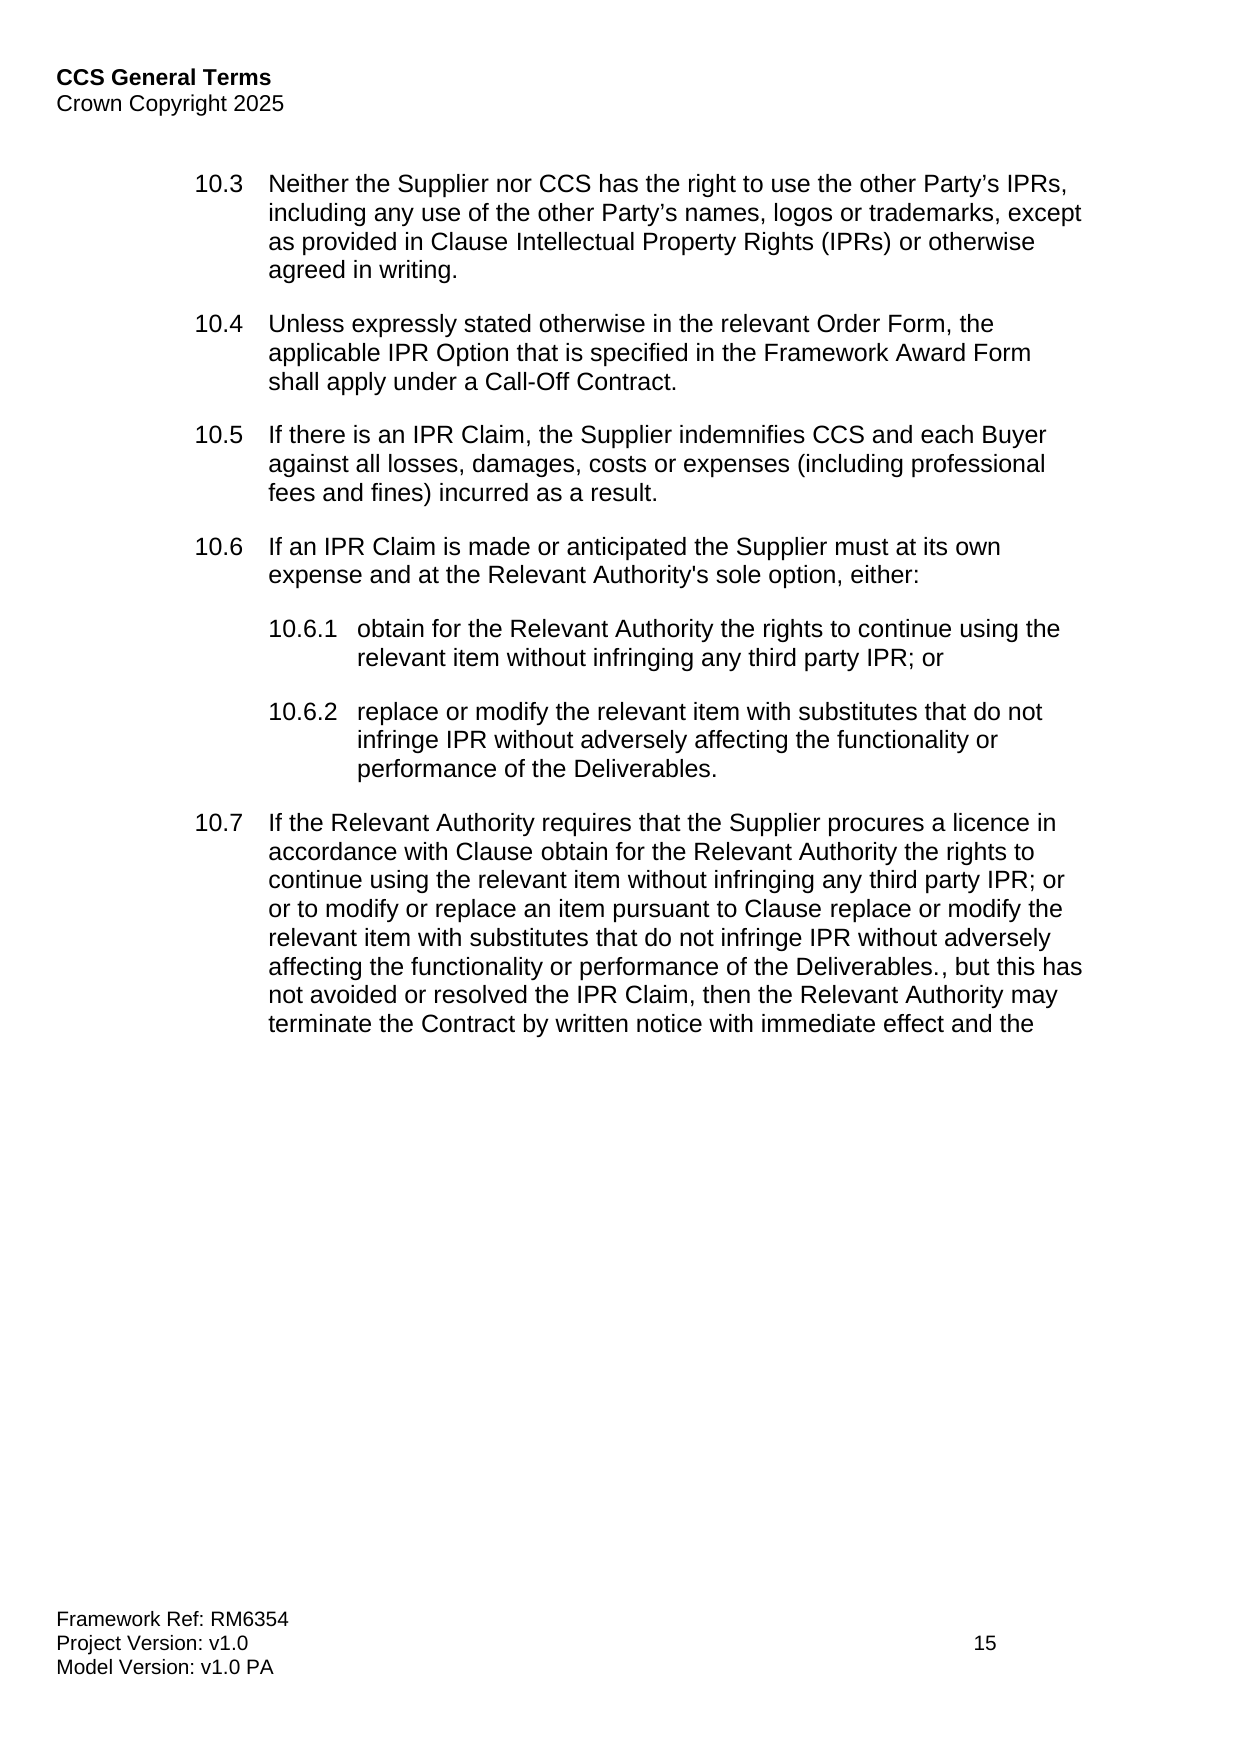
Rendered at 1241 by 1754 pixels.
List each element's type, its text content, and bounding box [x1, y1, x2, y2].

list replace or modify the relevant item with substitutes that do not infringe IPR without adversely affecting the functionality or performance of the Deliverables. [268, 697, 1090, 783]
list obtain for the Relevant Authority the rights to continue using the relevant item without infringing any third party IPR; or [268, 614, 1090, 672]
list If the Relevant Authority requires that the Supplier procures a licence in accordance with Clause 10.6.1 or to modify or replace an item pursuant to Clause 10.6.2, but this has not avoided or resolved the IPR Claim, then the Relevant Authority may terminate the Contract by written notice with immediate effect and the consequences of termination set out in Clause 13.4.1 shall apply. [194, 808, 1090, 1038]
list Neither the Supplier nor CCS has the right to use the other Party’s IPRs, including any use of the other Party’s names, logos or trademarks, except as provided in Clause 10 or otherwise agreed in writing. [194, 169, 1090, 284]
list Unless expressly stated otherwise in the relevant Order Form, the applicable IPR Option that is specified in the Framework Award Form shall apply under a Call-Off Contract. [194, 309, 1090, 396]
list If there is an IPR Claim, the Supplier indemnifies CCS and each Buyer against all losses, damages, costs or expenses (including professional fees and fines) incurred as a result. [194, 421, 1090, 507]
list If an IPR Claim is made or anticipated the Supplier must at its own expense and at the Relevant Authority's sole option, either: [194, 532, 1090, 589]
